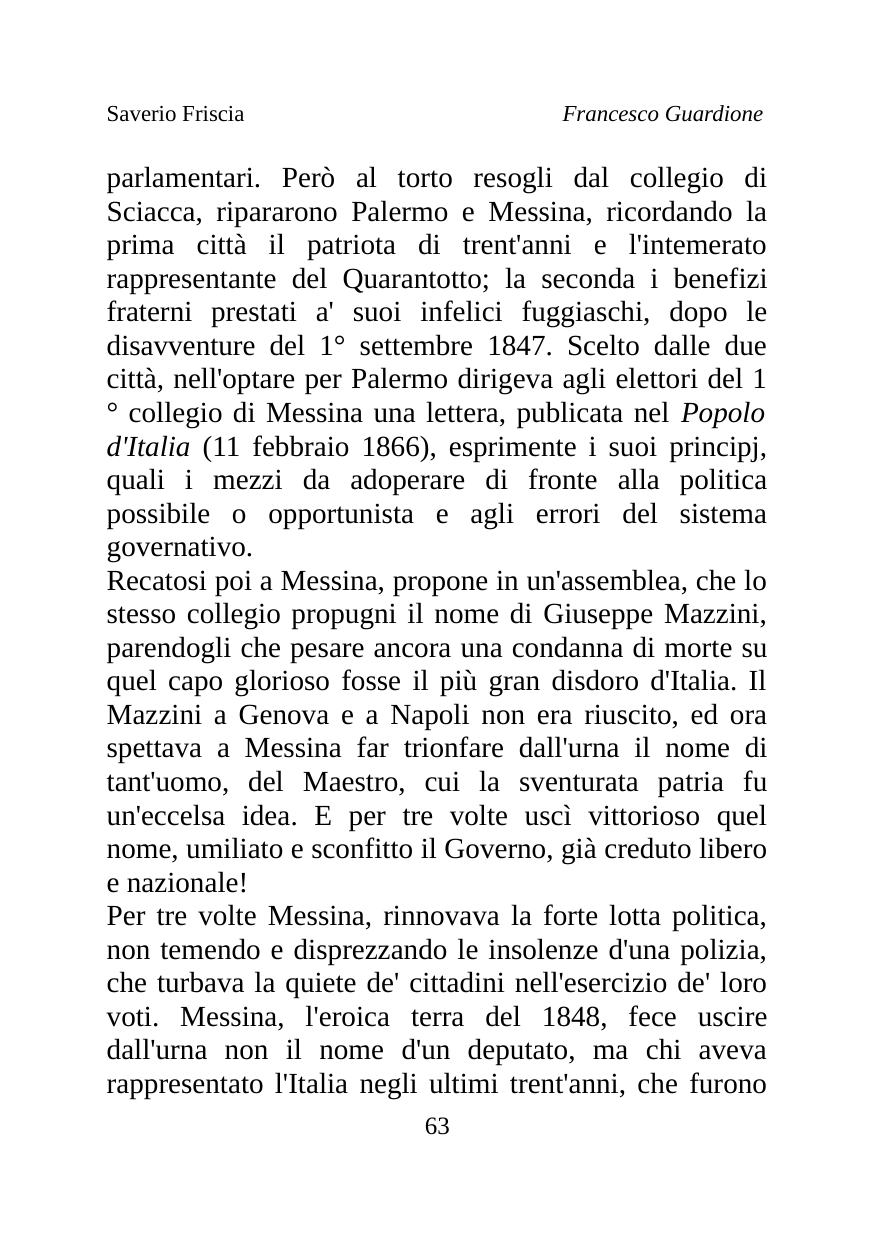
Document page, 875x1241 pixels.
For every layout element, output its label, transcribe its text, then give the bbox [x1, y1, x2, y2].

text Recatosi poi a Messina, propone in un'assemblea, che lo stesso collegio propugni il nome di Giuseppe Mazzini, parendogli che pesare ancora una condanna di morte su quel capo glorioso fosse il più gran disdoro d'Italia. Il Mazzini a Genova e a Napoli non era riuscito, ed ora spettava a Messina far trionfare dall'urna il nome di tant'uomo, del Maestro, cui la sventurata patria fu un'eccelsa idea. E per tre volte uscì vittorioso quel nome, umiliato e sconfitto il Governo, già creduto libero e nazionale! [106, 563, 768, 898]
text parlamentari. Però al torto resogli dal collegio di Sciacca, ripararono Palermo e Messina, ricordando la prima città il patriota di trent'anni e l'intemerato rappresentante del Quarantotto; la seconda i benefizi fraterni prestati a' suoi infelici fuggiaschi, dopo le disavventure del 1° settembre 1847. Scelto dalle due città, nell'optare per Palermo dirigeva agli elettori del 1 ° collegio di Messina una lettera, publicata nel Popolo d'Italia (11 febbraio 1866), esprimente i suoi principj, quali i mezzi da adoperare di fronte alla politica possibile o opportunista e agli errori del sistema governativo. [106, 160, 768, 563]
text Per tre volte Messina, rinnovava la forte lotta politica, non temendo e disprezzando le insolenze d'una polizia, che turbava la quiete de' cittadini nell'esercizio de' loro voti. Messina, l'eroica terra del 1848, fece uscire dall'urna non il nome d'un deputato, ma chi aveva rappresentato l'Italia negli ultimi trent'anni, che furono [106, 898, 768, 1099]
